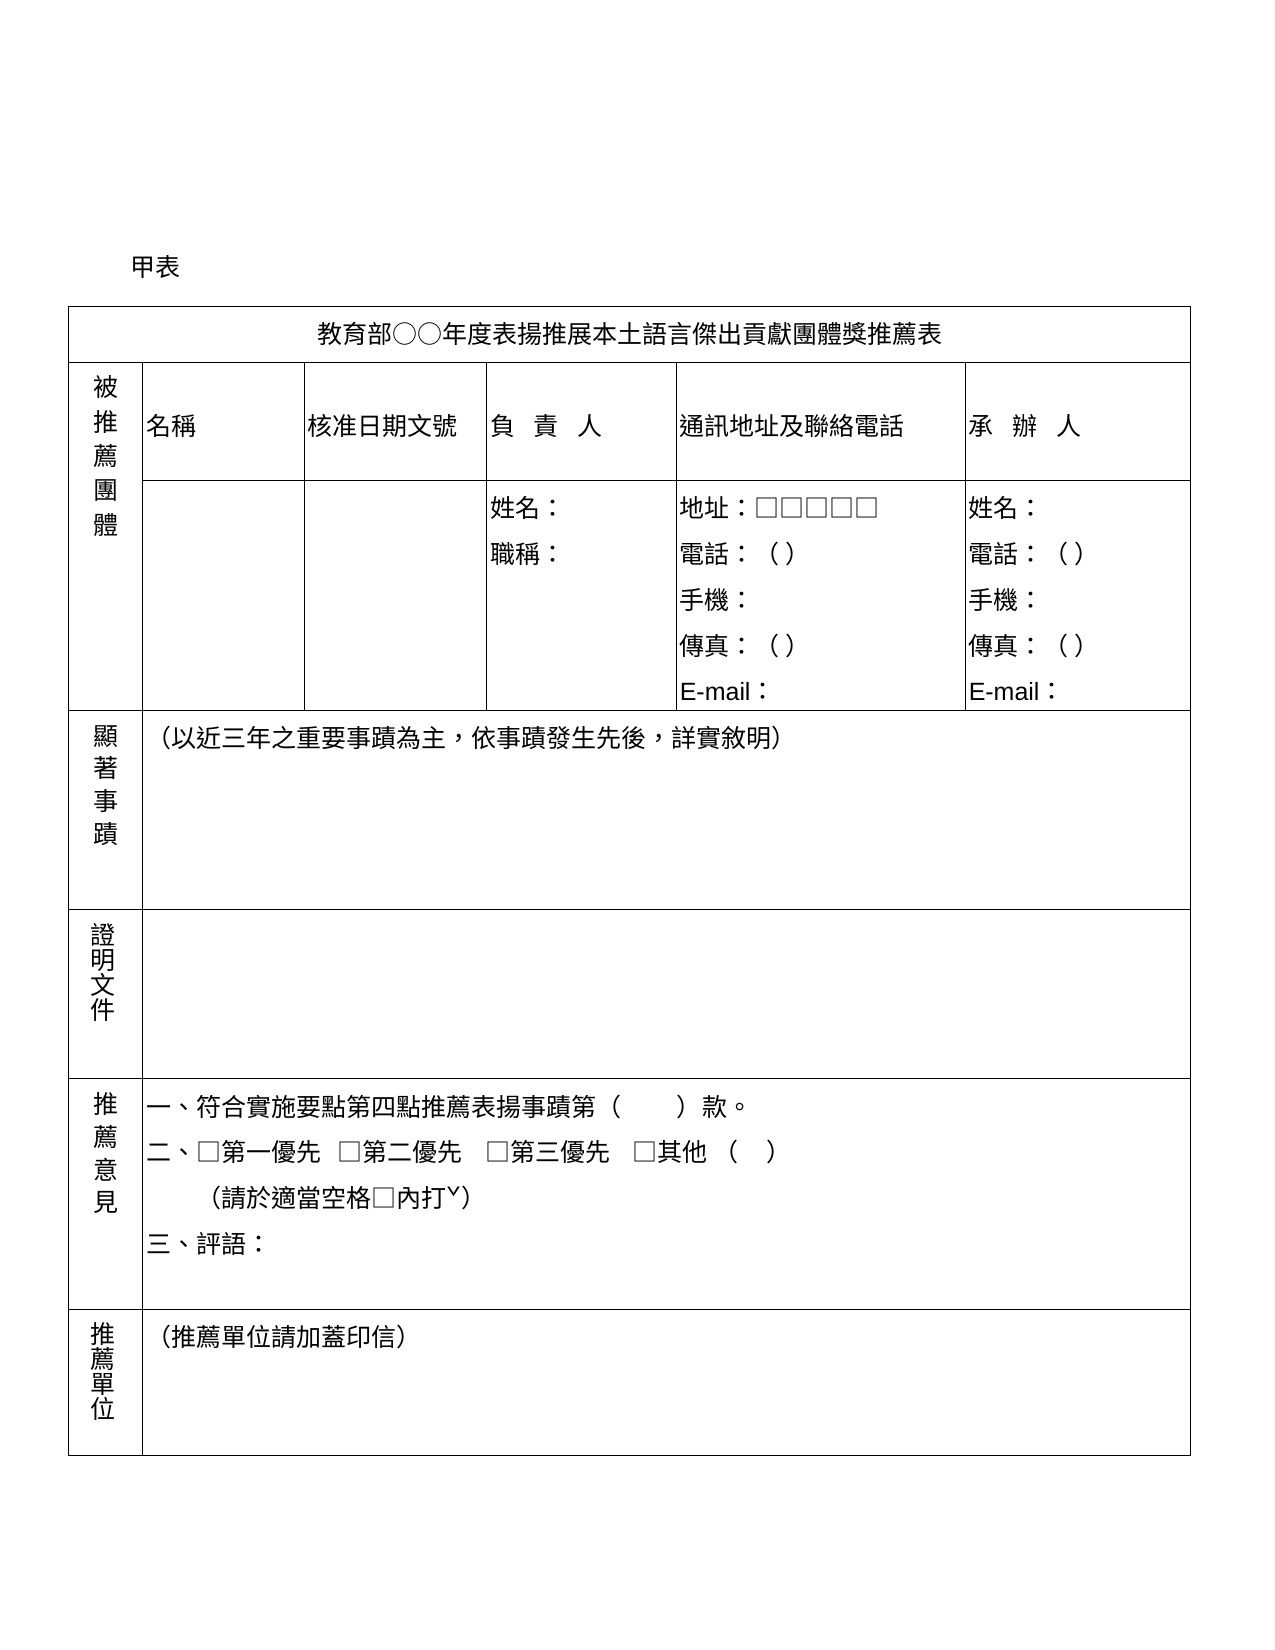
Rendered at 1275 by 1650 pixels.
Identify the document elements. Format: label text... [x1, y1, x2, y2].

table_header 教育部○○年度表揚推展本土語言傑出貢獻團體獎推薦表 [69, 307, 1190, 362]
table_cell 姓名： 電話：（ ） 手機： 傳真：（ ） E-mail： [966, 481, 1190, 710]
table_cell [305, 481, 486, 710]
table_cell 負責人 [487, 363, 676, 480]
table_cell 名稱 [143, 363, 304, 480]
table_cell 被推薦團體 [69, 363, 142, 710]
table_cell [143, 910, 1190, 1078]
table_cell 推薦單位 [69, 1310, 142, 1455]
table_cell 一、符合實施要點第四點推薦表揚事蹟第（ ）款。 二、□第一優先 □第二優先 □第三優先 □其他 （ ） （請於適當空格□內打ˇ） 三、評語： [143, 1079, 1190, 1308]
table_cell 地址：□□□□□ 電話：（ ） 手機： 傳真：（ ） E-mail： [677, 481, 965, 710]
table_cell 核准日期文號 [305, 363, 486, 480]
table_cell 顯著事蹟 [69, 711, 142, 909]
text 甲表 [130, 247, 1145, 284]
table_cell [143, 481, 304, 710]
table_cell 承辦人 [966, 363, 1190, 480]
table_cell （推薦單位請加蓋印信） [143, 1310, 1190, 1455]
table_cell 推薦意見 [69, 1079, 142, 1308]
table_cell 通訊地址及聯絡電話 [677, 363, 965, 480]
table_cell （以近三年之重要事蹟為主，依事蹟發生先後，詳實敘明） [143, 711, 1190, 909]
table_cell 證明文件 [69, 910, 142, 1078]
table_cell 姓名： 職稱： [487, 481, 676, 710]
